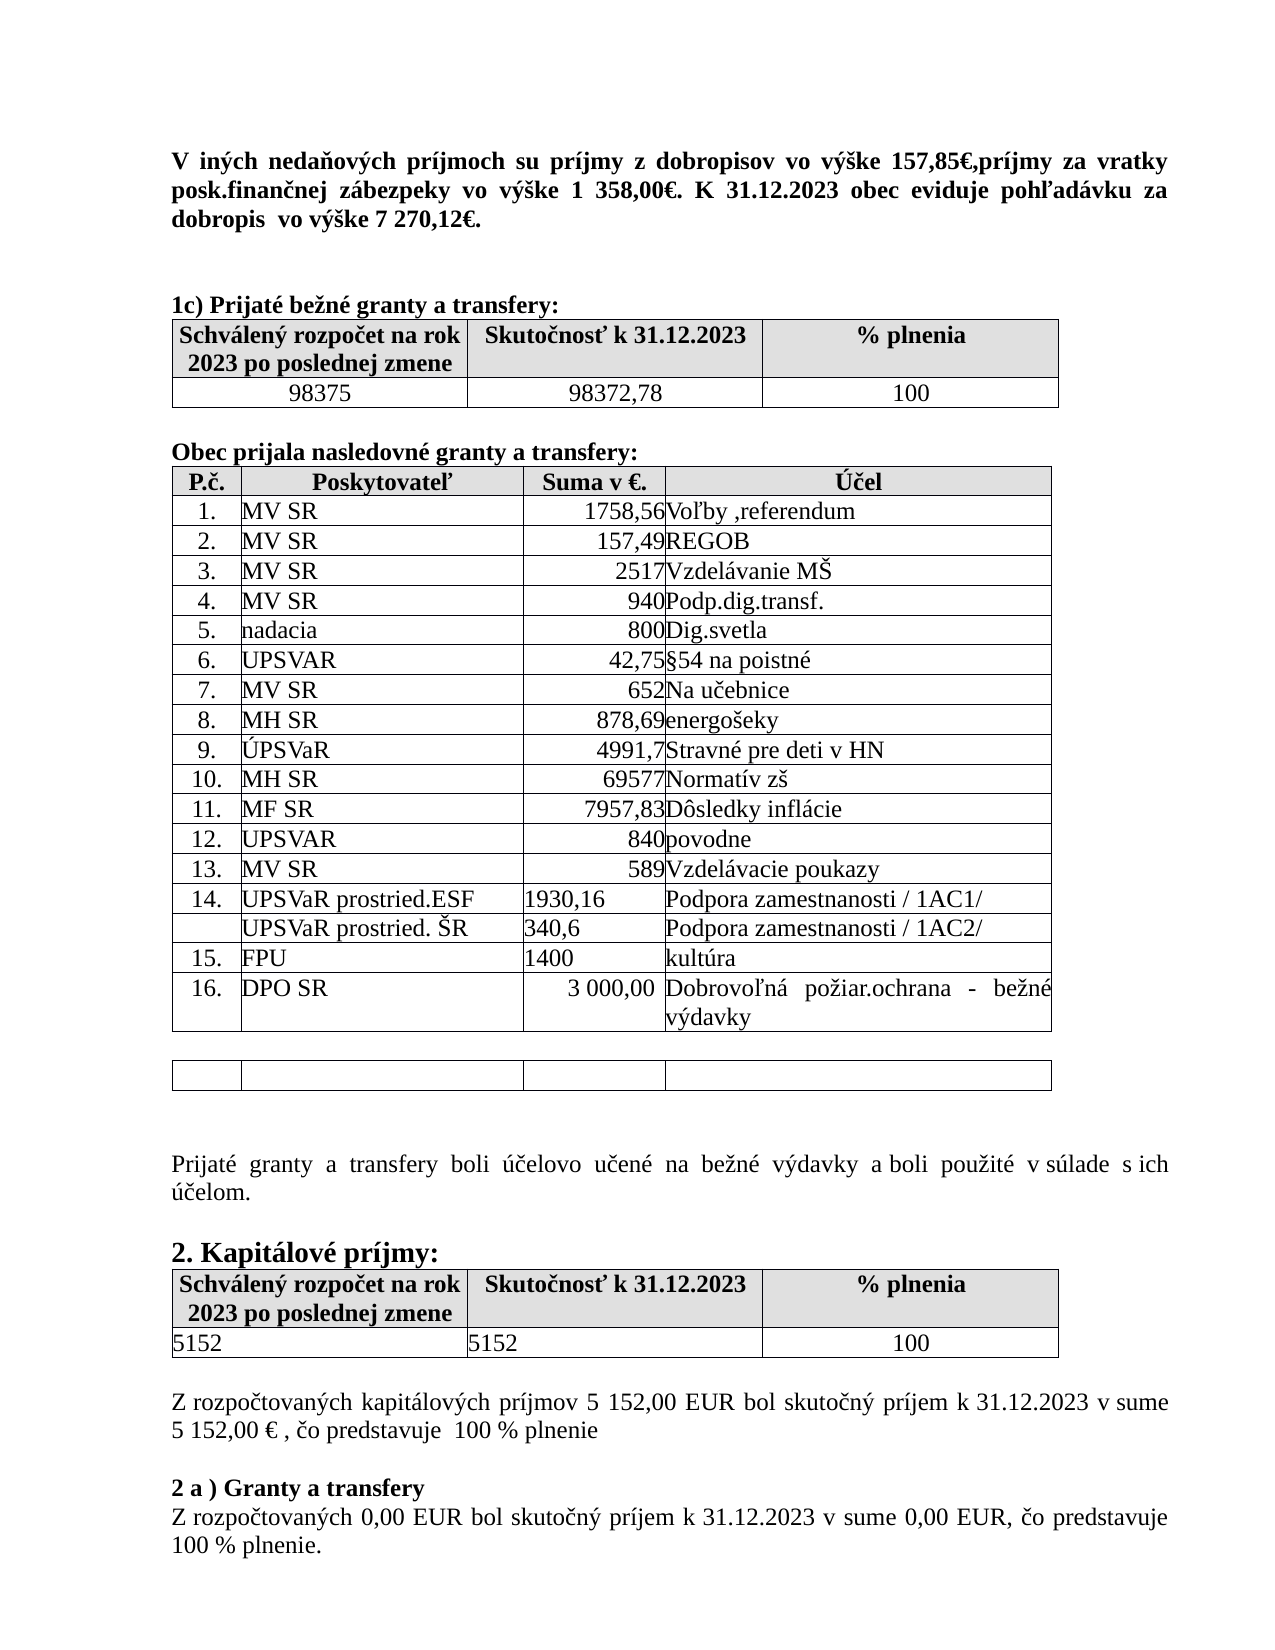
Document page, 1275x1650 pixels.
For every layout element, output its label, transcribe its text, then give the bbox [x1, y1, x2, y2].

table_cell MV SR [242, 496, 523, 525]
table_cell DPO SR [242, 973, 523, 1031]
table_header [242, 1061, 523, 1090]
table_cell 10. [173, 765, 241, 793]
table_cell energošeky [666, 705, 1051, 734]
table_cell 5152 [468, 1328, 762, 1357]
table_cell 98372,78 [468, 378, 762, 407]
text Z rozpočtovaných kapitálových príjmov 5 152,00 EUR bol skutočný príjem k 31.12.2023 v sume 5 152,00 € , čo predstavuje 100 % plnenie [171, 1387, 1169, 1444]
table_cell 4. [173, 586, 241, 614]
text Obec prijala nasledovné granty a transfery: [171, 437, 1169, 466]
table_cell MV SR [242, 586, 523, 614]
table_cell Na učebnice [666, 675, 1051, 704]
table_header Schválený rozpočet na rok 2023 po poslednej zmene [173, 1270, 467, 1327]
table_cell Podpora zamestnanosti / 1AC1/ [666, 884, 1051, 912]
table_cell 42,75 [524, 645, 665, 674]
table_cell MH SR [242, 705, 523, 734]
table_cell 7957,83 [524, 794, 665, 823]
table_cell 15. [173, 943, 241, 972]
table_cell MH SR [242, 765, 523, 793]
table_cell FPU [242, 943, 523, 972]
table_cell 5152 [173, 1328, 467, 1357]
table_header Poskytovateľ [242, 467, 523, 495]
table_cell 1. [173, 496, 241, 525]
table_header % plnenia [763, 320, 1058, 377]
table_cell UPSVAR [242, 645, 523, 674]
table_cell 8. [173, 705, 241, 734]
table_cell 98375 [173, 378, 467, 407]
table_cell Dôsledky inflácie [666, 794, 1051, 823]
table_cell 100 [763, 378, 1058, 407]
table_cell 2517 [524, 556, 665, 585]
table_cell Podp.dig.transf. [666, 586, 1051, 614]
text V iných nedaňových príjmoch su príjmy z dobropisov vo výške 157,85€,príjmy za vratky posk.finančnej zábezpeky vo výške 1 358,00€. K 31.12.2023 obec eviduje pohľadávku za dobropis vo výške 7 270,12€. [171, 146, 1169, 232]
table_cell povodne [666, 824, 1051, 853]
table_cell kultúra [666, 943, 1051, 972]
table_cell 3. [173, 556, 241, 585]
text 1c) Prijaté bežné granty a transfery: [171, 290, 1169, 319]
table_cell 11. [173, 794, 241, 823]
text Z rozpočtovaných 0,00 EUR bol skutočný príjem k 31.12.2023 v sume 0,00 EUR, čo predstavuje 100 % plnenie. [171, 1502, 1169, 1559]
table_cell MV SR [242, 675, 523, 704]
table_header [173, 1061, 241, 1090]
table_cell 100 [763, 1328, 1058, 1357]
table_cell Podpora zamestnanosti / 1AC2/ [666, 914, 1051, 942]
table_cell 13. [173, 854, 241, 883]
table_cell 69577 [524, 765, 665, 793]
table_cell 840 [524, 824, 665, 853]
table_cell 4991,7 [524, 735, 665, 763]
table_cell Voľby ,referendum [666, 496, 1051, 525]
table_cell Dig.svetla [666, 616, 1051, 644]
table_cell 157,49 [524, 526, 665, 555]
table_cell MV SR [242, 526, 523, 555]
table_cell Vzdelávanie MŠ [666, 556, 1051, 585]
table_cell UPSVaR prostried.ESF [242, 884, 523, 912]
table_header % plnenia [763, 1270, 1058, 1327]
table_header Suma v €. [524, 467, 665, 495]
table_cell 5. [173, 616, 241, 644]
table_cell UPSVAR [242, 824, 523, 853]
table_cell 878,69 [524, 705, 665, 734]
table_header Skutočnosť k 31.12.2023 [468, 1270, 762, 1327]
table_cell 340,6 [524, 914, 665, 942]
table_cell 589 [524, 854, 665, 883]
text 2 a ) Granty a transfery [171, 1473, 1169, 1502]
table_cell REGOB [666, 526, 1051, 555]
table_header P.č. [173, 467, 241, 495]
text 2. Kapitálové príjmy: [171, 1235, 1169, 1268]
table_cell 1930,16 [524, 884, 665, 912]
table_cell 2. [173, 526, 241, 555]
table_cell 652 [524, 675, 665, 704]
table_cell 9. [173, 735, 241, 763]
table_header [666, 1061, 1051, 1090]
table_cell 3 000,00 [524, 973, 665, 1031]
table_cell Vzdelávacie poukazy [666, 854, 1051, 883]
table_cell §54 na poistné [666, 645, 1051, 674]
table_cell MF SR [242, 794, 523, 823]
table_cell 6. [173, 645, 241, 674]
table_cell 12. [173, 824, 241, 853]
table_cell [173, 914, 241, 942]
table_cell 14. [173, 884, 241, 912]
table_header Schválený rozpočet na rok 2023 po poslednej zmene [173, 320, 467, 377]
table_cell Dobrovoľná požiar.ochrana - bežné výdavky [666, 973, 1051, 1031]
table_cell 940 [524, 586, 665, 614]
table_cell Stravné pre deti v HN [666, 735, 1051, 763]
table_cell ÚPSVaR [242, 735, 523, 763]
table_cell 7. [173, 675, 241, 704]
table_cell Normatív zš [666, 765, 1051, 793]
table_cell 1400 [524, 943, 665, 972]
table_header [524, 1061, 665, 1090]
table_header Účel [666, 467, 1051, 495]
table_cell 16. [173, 973, 241, 1031]
table_cell 1758,56 [524, 496, 665, 525]
table_cell MV SR [242, 556, 523, 585]
text Prijaté granty a transfery boli účelovo učené na bežné výdavky a boli použité v súlade s ich účelom. [171, 1149, 1169, 1206]
table_cell nadacia [242, 616, 523, 644]
table_cell MV SR [242, 854, 523, 883]
table_cell 800 [524, 616, 665, 644]
table_header Skutočnosť k 31.12.2023 [468, 320, 762, 377]
table_cell UPSVaR prostried. ŠR [242, 914, 523, 942]
